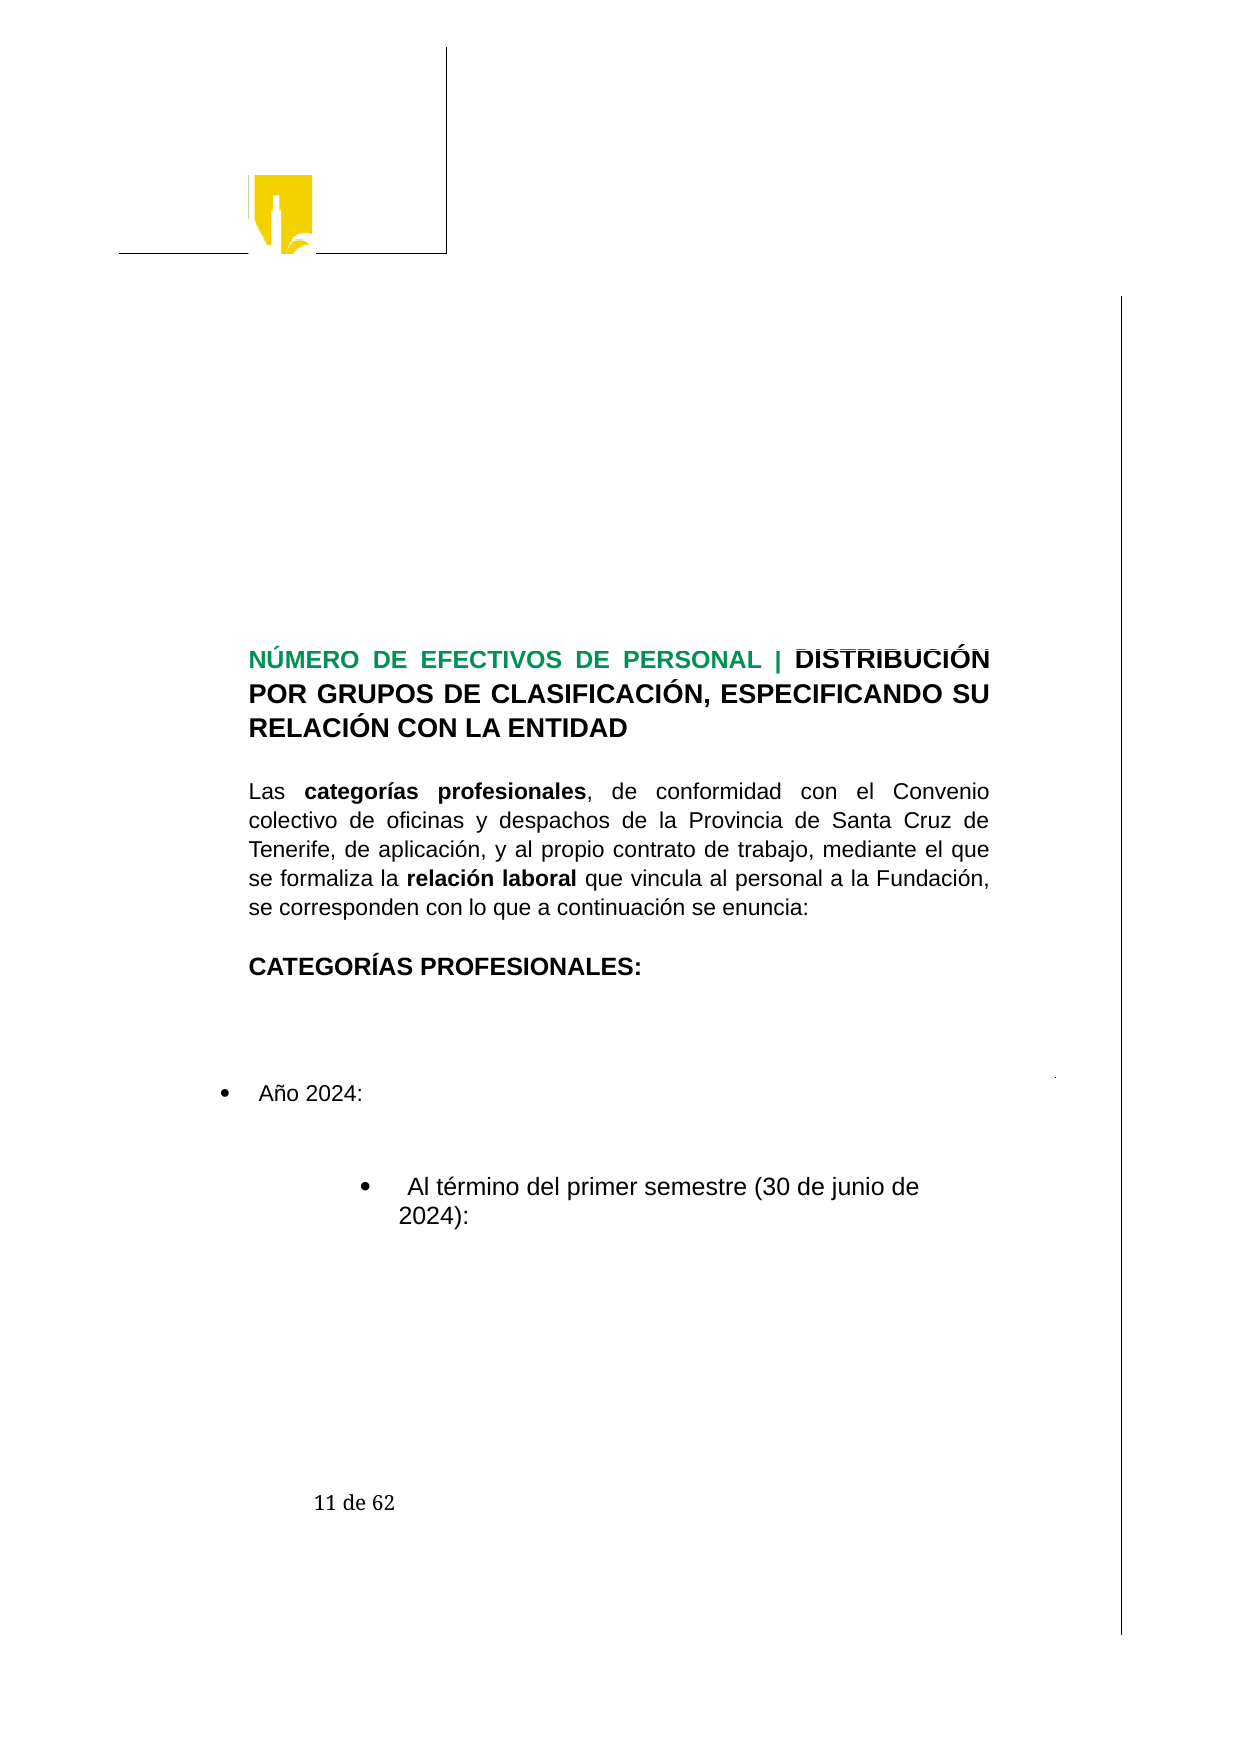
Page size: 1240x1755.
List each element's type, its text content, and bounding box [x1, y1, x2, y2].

list Al término del primer semestre (30 de junio de 2024): [297, 1108, 1055, 1294]
text CATEGORÍAS PROFESIONALES: [184, 887, 1055, 980]
text NÚMERO DE EFECTIVOS DE PERSONAL | DISTRIBUCIÓN POR GRUPOS DE CLASIFICACIÓN, ESPECIFICANDO SU RELACIÓN CON LA ENTIDAD [249, 579, 989, 584]
list Año 2024: [221, 1080, 1056, 1107]
text NÚMERO DE EFECTIVOS DE PERSONAL | DISTRIBUCIÓN POR GRUPOS DE CLASIFICACIÓN, ESPECIFICANDO SU RELACIÓN CON LA ENTIDAD [184, 651, 1055, 713]
text NÚMERO DE EFECTIVOS DE PERSONAL | DISTRIBUCIÓN POR GRUPOS DE CLASIFICACIÓN, ESPECIFICANDO SU RELACIÓN CON LA ENTIDAD [184, 579, 1055, 650]
text Las categorías profesionales, de conformidad con el Convenio colectivo de oficinas y despachos de la Provincia de Santa Cruz de Tenerife, de aplicación, y al propio contrato de trabajo, mediante el que se formaliza la relación laboral que vincula al personal a la Fundación, se corresponden con lo que a continuación se enuncia: [184, 713, 1055, 887]
